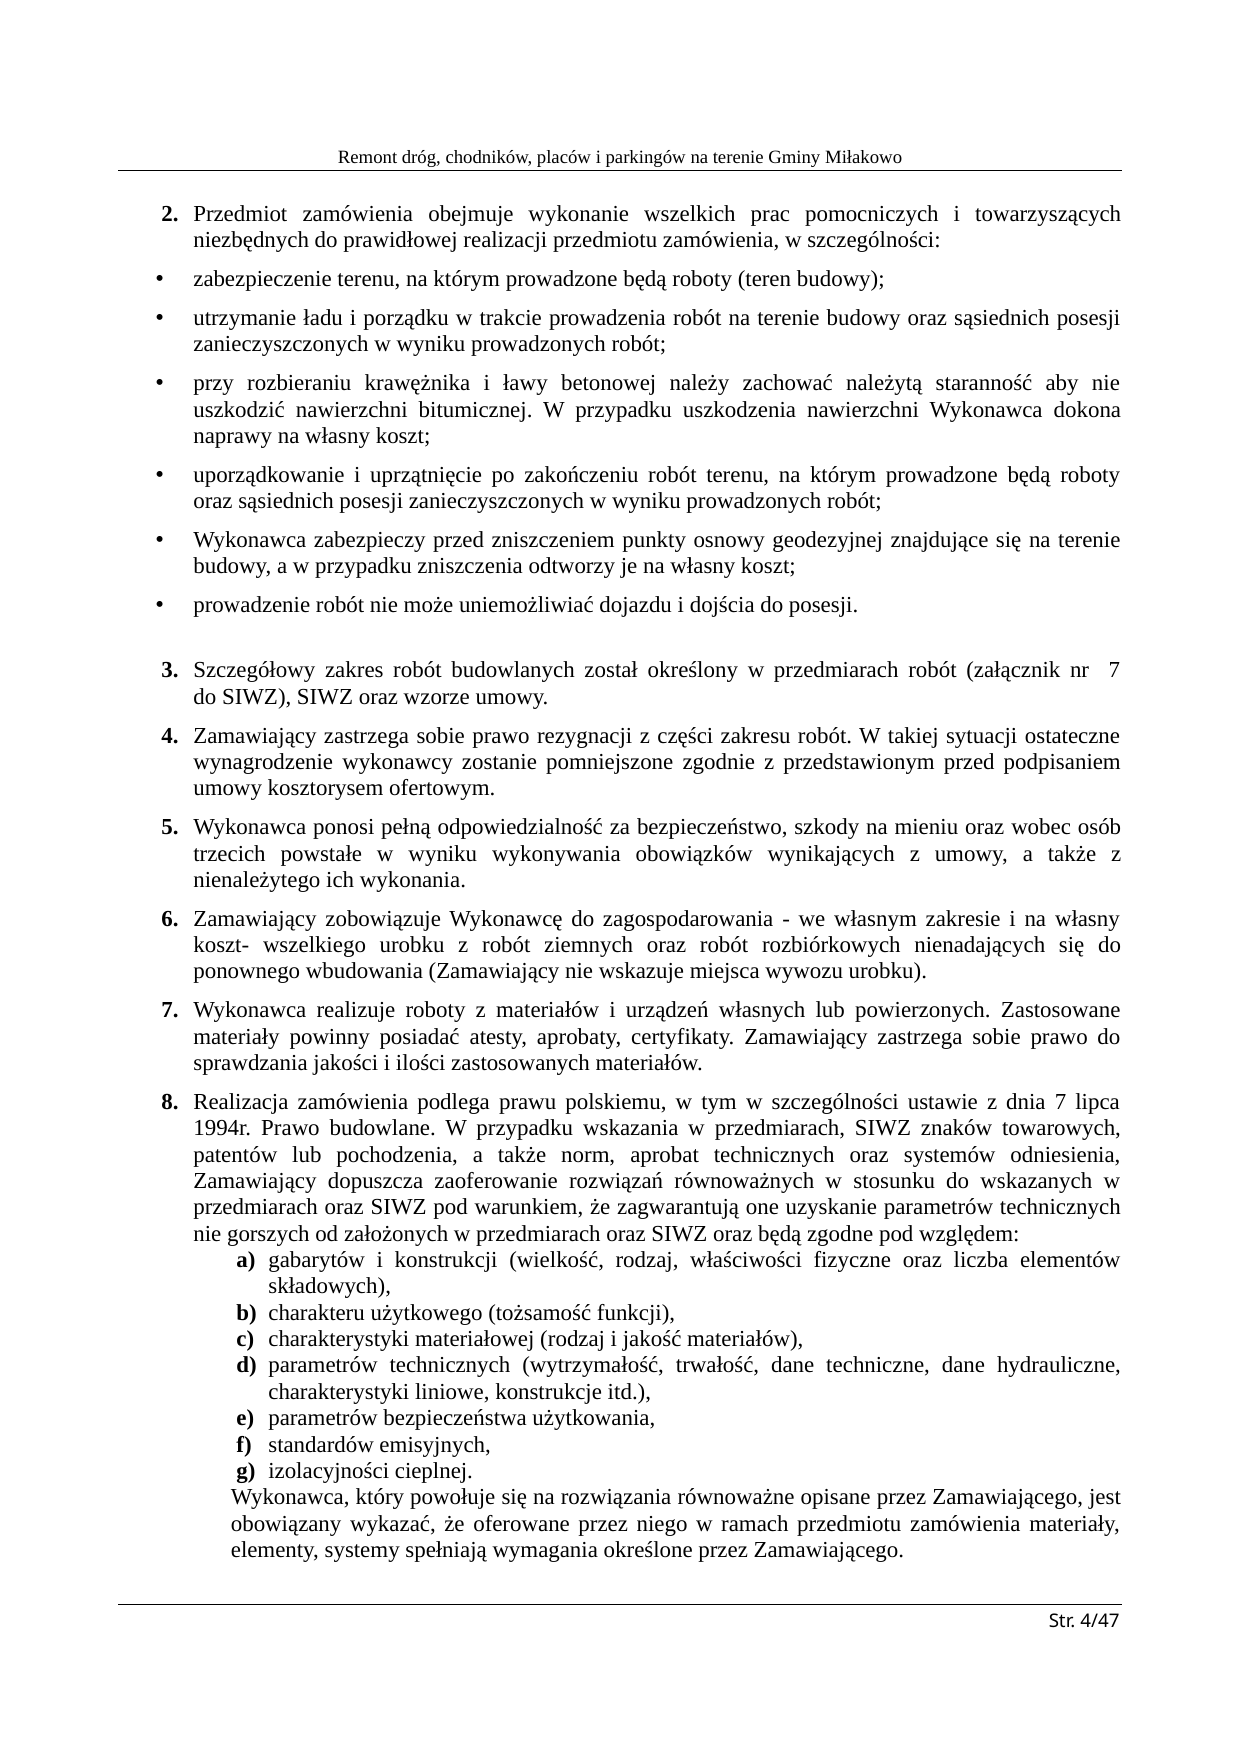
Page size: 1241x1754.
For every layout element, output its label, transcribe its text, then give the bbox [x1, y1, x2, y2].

list przy rozbieraniu krawężnika i ławy betonowej należy zachować należytą staranność aby nie uszkodzić nawierzchni bitumicznej. W przypadku uszkodzenia nawierzchni Wykonawca dokona naprawy na własny koszt; [156, 369, 1122, 448]
list Realizacja zamówienia podlega prawu polskiemu, w tym w szczególności ustawie z dnia 7 lipca 1994r. Prawo budowlane. W przypadku wskazania w przedmiarach, SIWZ znaków towarowych, patentów lub pochodzenia, a także norm, aprobat technicznych oraz systemów odniesienia, Zamawiający dopuszcza zaoferowanie rozwiązań równoważnych w stosunku do wskazanych w przedmiarach oraz SIWZ pod warunkiem, że zagwarantują one uzyskanie parametrów technicznych nie gorszych od założonych w przedmiarach oraz SIWZ oraz będą zgodne pod względem: [156, 1088, 1122, 1246]
list Wykonawca, który powołuje się na rozwiązania równoważne opisane przez Zamawiającego, jest obowiązany wykazać, że oferowane przez niego w ramach przedmiotu zamówienia materiały, elementy, systemy spełniają wymagania określone przez Zamawiającego. [193, 1483, 1122, 1562]
list charakteru użytkowego (tożsamość funkcji), [231, 1299, 1122, 1325]
list Zamawiający zobowiązuje Wykonawcę do zagospodarowania - we własnym zakresie i na własny koszt- wszelkiego urobku z robót ziemnych oraz robót rozbiórkowych nienadających się do ponownego wbudowania (Zamawiający nie wskazuje miejsca wywozu urobku). [156, 905, 1122, 984]
list uporządkowanie i uprzątnięcie po zakończeniu robót terenu, na którym prowadzone będą roboty oraz sąsiednich posesji zanieczyszczonych w wyniku prowadzonych robót; [156, 461, 1122, 514]
list Przedmiot zamówienia obejmuje wykonanie wszelkich prac pomocniczych i towarzyszących niezbędnych do prawidłowej realizacji przedmiotu zamówienia, w szczególności: [156, 200, 1122, 253]
list Zamawiający zastrzega sobie prawo rezygnacji z części zakresu robót. W takiej sytuacji ostateczne wynagrodzenie wykonawcy zostanie pomniejszone zgodnie z przedstawionym przed podpisaniem umowy kosztorysem ofertowym. [156, 722, 1122, 801]
list parametrów technicznych (wytrzymałość, trwałość, dane techniczne, dane hydrauliczne, charakterystyki liniowe, konstrukcje itd.), [231, 1352, 1122, 1404]
list utrzymanie ładu i porządku w trakcie prowadzenia robót na terenie budowy oraz sąsiednich posesji zanieczyszczonych w wyniku prowadzonych robót; [156, 304, 1122, 357]
list Wykonawca zabezpieczy przed zniszczeniem punkty osnowy geodezyjnej znajdujące się na terenie budowy, a w przypadku zniszczenia odtworzy je na własny koszt; [156, 526, 1122, 579]
list prowadzenie robót nie może uniemożliwiać dojazdu i dojścia do posesji. [156, 591, 1122, 618]
list gabarytów i konstrukcji (wielkość, rodzaj, właściwości fizyczne oraz liczba elementów składowych), [231, 1246, 1122, 1299]
list Szczegółowy zakres robót budowlanych został określony w przedmiarach robót (załącznik nr 7 do SIWZ), SIWZ oraz wzorze umowy. [156, 657, 1122, 709]
list izolacyjności cieplnej. [231, 1457, 1122, 1483]
list parametrów bezpieczeństwa użytkowania, [231, 1404, 1122, 1431]
list Wykonawca realizuje roboty z materiałów i urządzeń własnych lub powierzonych. Zastosowane materiały powinny posiadać atesty, aprobaty, certyfikaty. Zamawiający zastrzega sobie prawo do sprawdzania jakości i ilości zastosowanych materiałów. [156, 996, 1122, 1076]
list charakterystyki materiałowej (rodzaj i jakość materiałów), [231, 1325, 1122, 1352]
list zabezpieczenie terenu, na którym prowadzone będą roboty (teren budowy); [156, 265, 1122, 292]
list standardów emisyjnych, [231, 1431, 1122, 1457]
list Wykonawca ponosi pełną odpowiedzialność za bezpieczeństwo, szkody na mieniu oraz wobec osób trzecich powstałe w wyniku wykonywania obowiązków wynikających z umowy, a także z nienależytego ich wykonania. [156, 813, 1122, 892]
